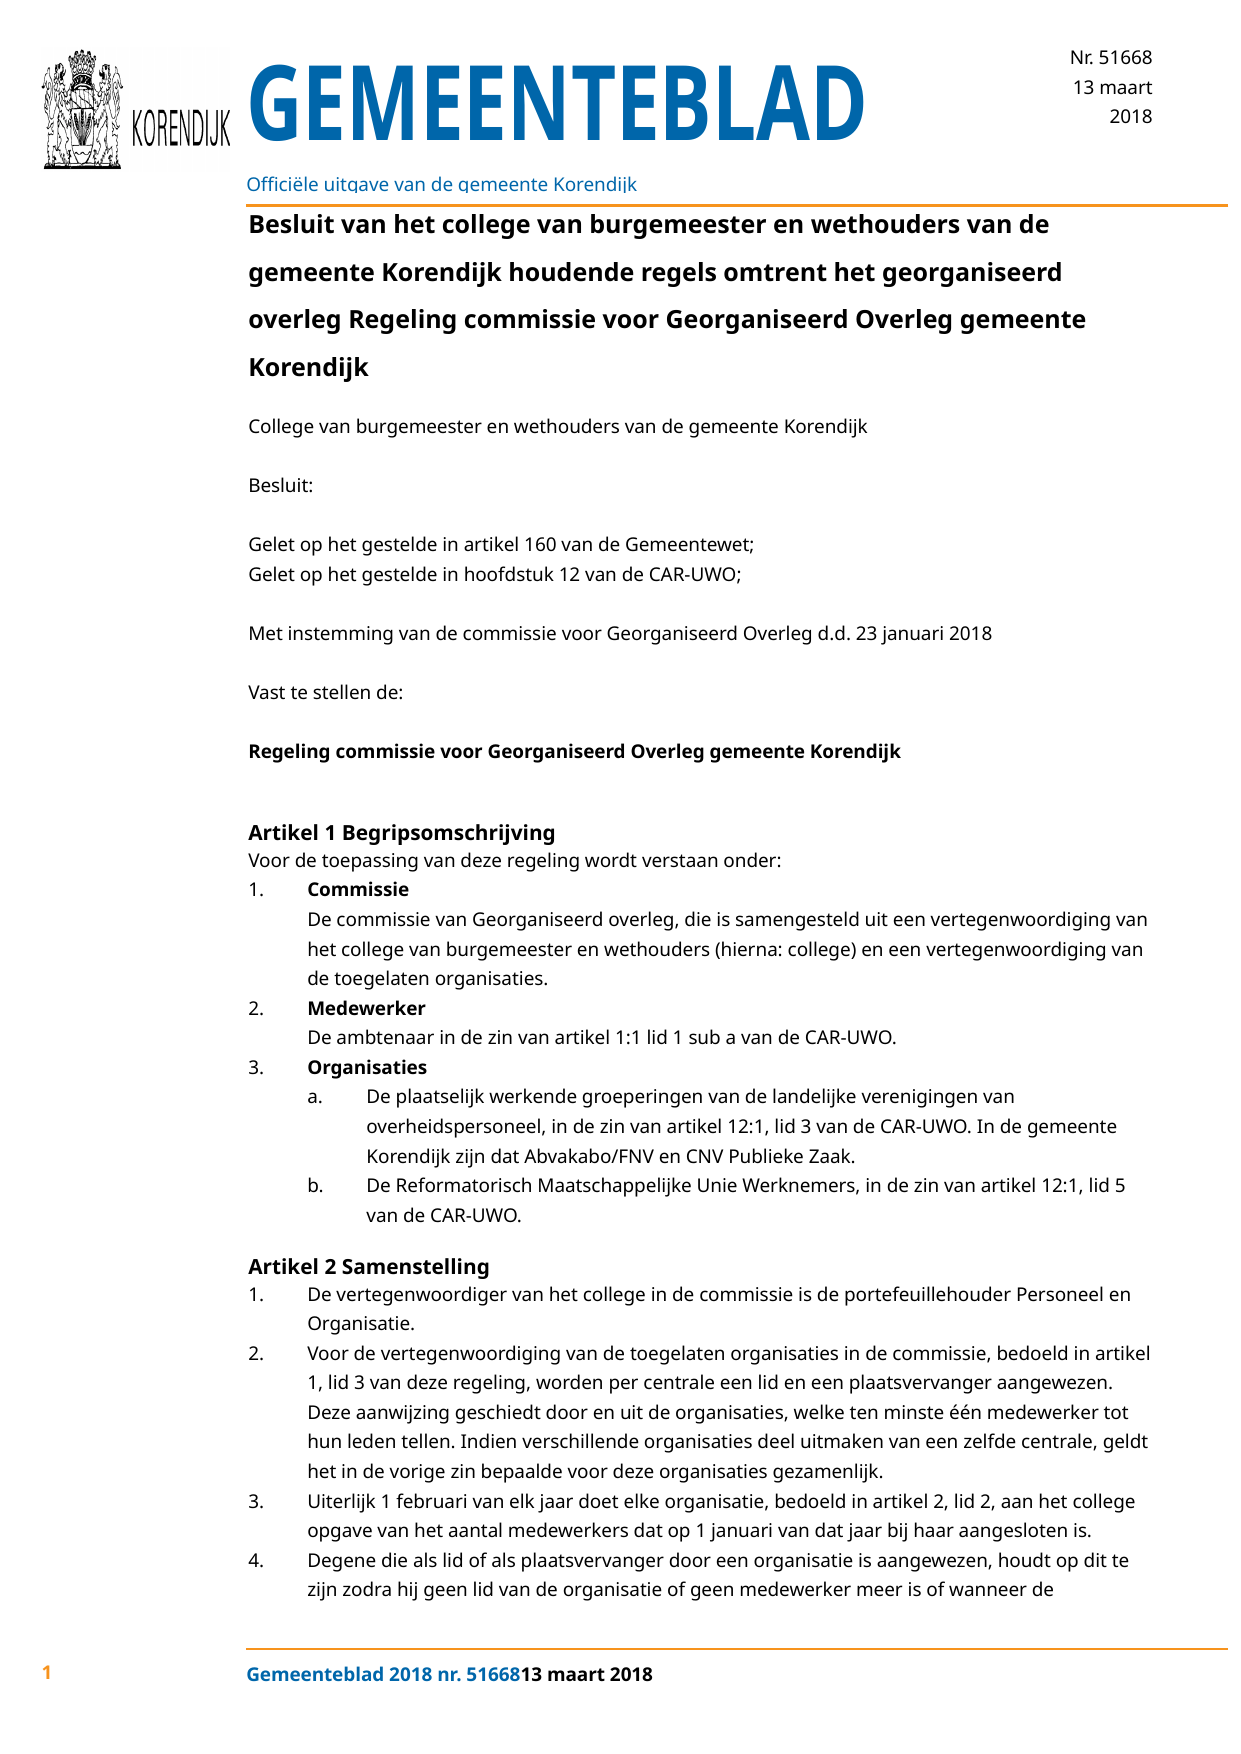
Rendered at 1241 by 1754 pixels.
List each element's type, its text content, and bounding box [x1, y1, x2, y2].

text Besluit van het college van burgemeester en wethouders van de gemeente Korendijk houdende regels omtrent het georganiseerd overleg Regeling commissie voor Georganiseerd Overleg gemeente Korendijk [248, 207, 1152, 384]
text Artikel 1 Begripsomschrijving [248, 818, 1152, 847]
picture [41, 47, 231, 172]
list Voor de vertegenwoordiging van de toegelaten organisaties in de commissie, bedoeld in artikel 1, lid 3 van deze regeling, worden per centrale een lid en een plaatsvervanger aangewezen. Deze aanwijzing geschiedt door en uit de organisaties, welke ten minste één medewerker tot hun leden tellen. Indien verschillende organisaties deel uitmaken van een zelfde centrale, geldt het in de vorige zin bepaalde voor deze organisaties gezamenlijk. [248, 1340, 1152, 1484]
list Organisaties [248, 1054, 1152, 1080]
text Regeling commissie voor Georganiseerd Overleg gemeente Korendijk [248, 738, 1152, 764]
text Besluit: [248, 472, 1152, 498]
list De plaatselijk werkende groeperingen van de landelijke verenigingen van overheidspersoneel, in de zin van artikel 12:1, lid 3 van de CAR-UWO. In de gemeente Korendijk zijn dat Abvakabo/FNV en CNV Publieke Zaak. [307, 1084, 1152, 1168]
list De vertegenwoordiger van het college in de commissie is de portefeuillehouder Personeel en Organisatie. [248, 1281, 1152, 1336]
list Uiterlijk 1 februari van elk jaar doet elke organisatie, bedoeld in artikel 2, lid 2, aan het college opgave van het aantal medewerkers dat op 1 januari van dat jaar bij haar aangesloten is. [248, 1488, 1152, 1543]
list Degene die als lid of als plaatsvervanger door een organisatie is aangewezen, houdt op dit te zijn zodra hij geen lid van de organisatie of geen medewerker meer is of wanneer de [248, 1547, 1152, 1602]
text College van burgemeester en wethouders van de gemeente Korendijk [248, 413, 1152, 439]
list De commissie van Georganiseerd overleg, die is samengesteld uit een vertegenwoordiging van het college van burgemeester en wethouders (hierna: college) en een vertegenwoordiging van de toegelaten organisaties. [248, 906, 1152, 991]
text Vast te stellen de: [248, 679, 1152, 705]
text Gelet op het gestelde in hoofdstuk 12 van de CAR-UWO; [248, 561, 1152, 587]
list Commissie [248, 877, 1152, 902]
list Medewerker [248, 995, 1152, 1021]
text Met instemming van de commissie voor Georganiseerd Overleg d.d. 23 januari 2018 [248, 620, 1152, 646]
text Voor de toepassing van deze regeling wordt verstaan onder: [248, 847, 1152, 873]
text Artikel 2 Samenstelling [248, 1252, 1152, 1281]
list De Reformatorisch Maatschappelijke Unie Werknemers, in de zin van artikel 12:1, lid 5 van de CAR-UWO. [307, 1172, 1152, 1228]
list De ambtenaar in de zin van artikel 1:1 lid 1 sub a van de CAR-UWO. [248, 1024, 1152, 1050]
text Gelet op het gestelde in artikel 160 van de Gemeentewet; [248, 531, 1152, 557]
